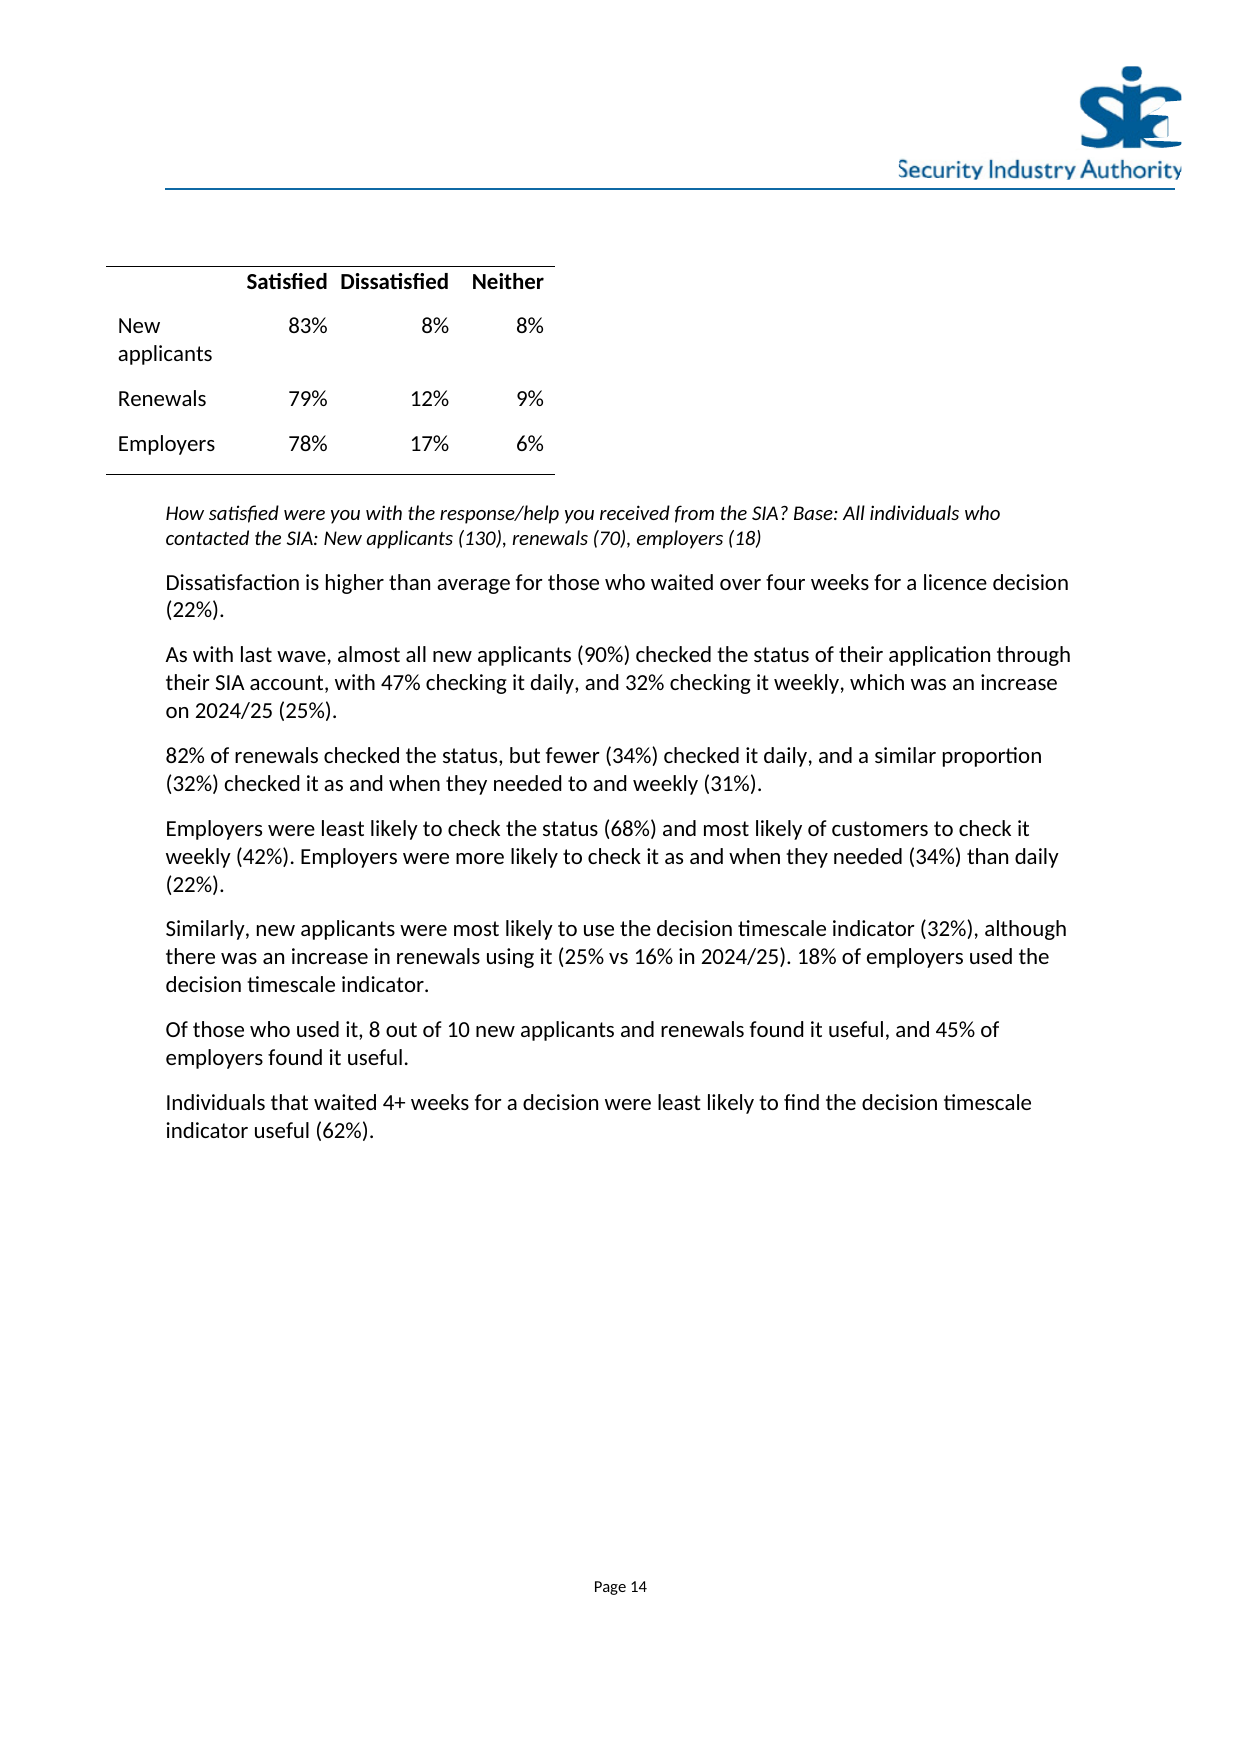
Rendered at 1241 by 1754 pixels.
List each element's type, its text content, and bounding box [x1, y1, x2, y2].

table_header Neither [460, 267, 555, 312]
text Similarly, new applicants were most likely to use the decision timescale indicator (32%), although there was an increase in renewals using it (25% vs 16% in 2024/25). 18% of employers used the decision timescale indicator. [165, 914, 1075, 998]
table_cell Employers [106, 429, 243, 474]
table_cell 83% [244, 312, 328, 384]
text As with last wave, almost all new applicants (90%) checked the status of their application through their SIA account, with 47% checking it daily, and 32% checking it weekly, which was an increase on 2024/25 (25%). [165, 640, 1075, 724]
table_cell 78% [244, 429, 328, 474]
text Dissatisfaction is higher than average for those who waited over four weeks for a licence decision (22%). [165, 568, 1075, 624]
table_cell New applicants [106, 312, 243, 384]
table_cell 17% [329, 429, 460, 474]
table_header [106, 267, 243, 312]
text Employers were least likely to check the status (68%) and most likely of customers to check it weekly (42%). Employers were more likely to check it as and when they needed (34%) than daily (22%). [165, 814, 1075, 898]
table_cell 12% [329, 384, 460, 429]
table_cell 8% [329, 312, 460, 384]
text Of those who used it, 8 out of 10 new applicants and renewals found it useful, and 45% of employers found it useful. [165, 1015, 1075, 1071]
table_cell 79% [244, 384, 328, 429]
table_cell 9% [460, 384, 555, 429]
table_cell Renewals [106, 384, 243, 429]
table_header Dissatisfied [329, 267, 460, 312]
table_cell 6% [460, 429, 555, 474]
table_header Satisfied [244, 267, 328, 312]
text How satisfied were you with the response/help you received from the SIA? Base: All individuals who contacted the SIA: New applicants (130), renewals (70), employers (18) [165, 500, 1075, 551]
text 82% of renewals checked the status, but fewer (34%) checked it daily, and a similar proportion (32%) checked it as and when they needed to and weekly (31%). [165, 741, 1075, 797]
table_cell 8% [460, 312, 555, 384]
text Individuals that waited 4+ weeks for a decision were least likely to find the decision timescale indicator useful (62%). [165, 1088, 1075, 1144]
